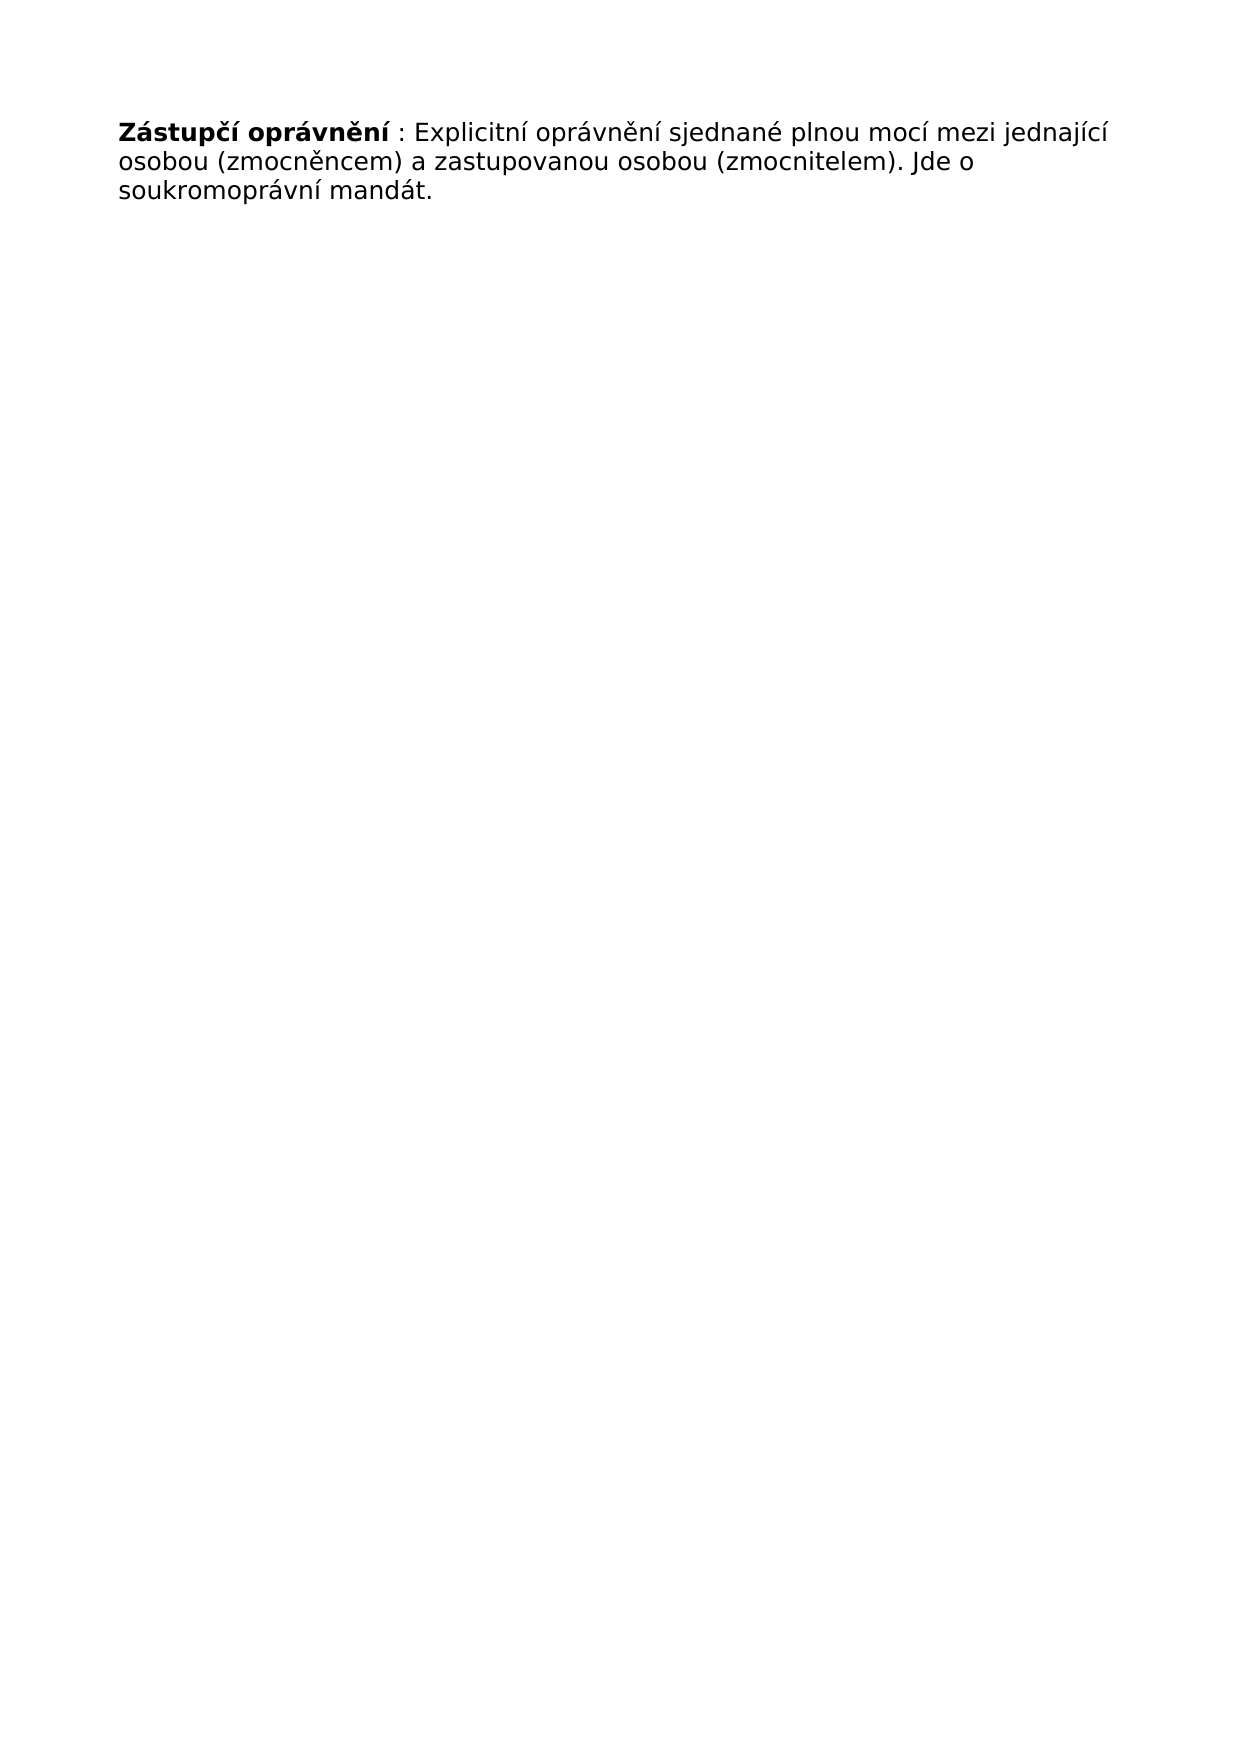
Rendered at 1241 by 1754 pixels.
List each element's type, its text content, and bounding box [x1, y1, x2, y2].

text Zástupčí oprávnění : Explicitní oprávnění sjednané plnou mocí mezi jednající osobou (zmocněncem) a zastupovanou osobou (zmocnitelem). Jde o soukromoprávní mandát. [118, 118, 1122, 206]
